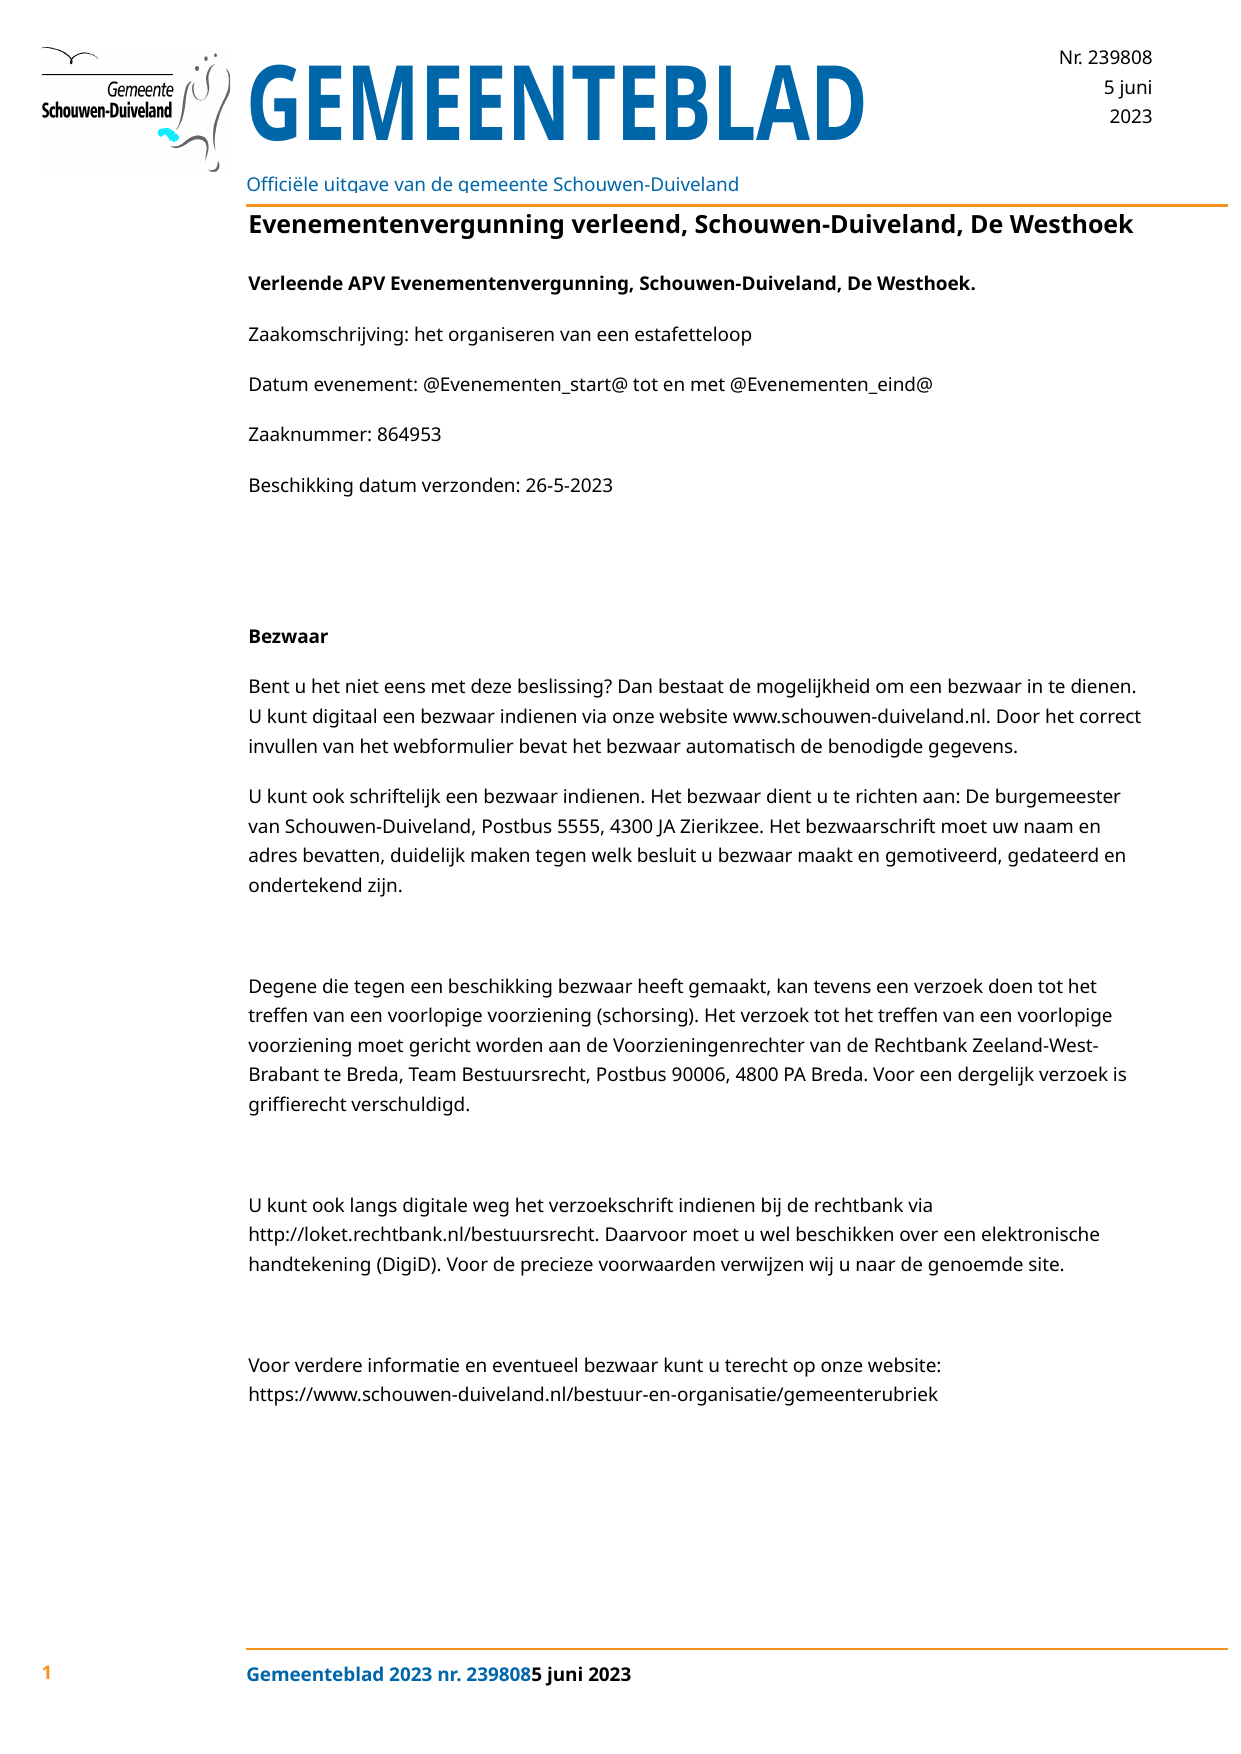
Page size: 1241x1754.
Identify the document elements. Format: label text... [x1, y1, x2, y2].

text U kunt ook langs digitale weg het verzoekschrift indienen bij de rechtbank via http://loket.rechtbank.nl/bestuursrecht. Daarvoor moet u wel beschikken over een elektronische handtekening (DigiD). Voor de precieze voorwaarden verwijzen wij u naar de genoemde site. [248, 1192, 1152, 1277]
text U kunt ook schriftelijk een bezwaar indienen. Het bezwaar dient u te richten aan: De burgemeester van Schouwen-Duiveland, Postbus 5555, 4300 JA Zierikzee. Het bezwaarschrift moet uw naam en adres bevatten, duidelijk maken tegen welk besluit u bezwaar maakt en gemotiveerd, gedateerd en ondertekend zijn. [248, 783, 1152, 898]
picture [41, 47, 231, 172]
text Evenementenvergunning verleend, Schouwen-Duiveland, De Westhoek [248, 207, 1152, 241]
text Datum evenement: @Evenementen_start@ tot en met @Evenementen_eind@ [248, 371, 1152, 397]
text Beschikking datum verzonden: 26-5-2023 [248, 472, 1152, 498]
text Zaakomschrijving: het organiseren van een estafetteloop [248, 321, 1152, 346]
text Bezwaar [248, 623, 1152, 649]
text Degene die tegen een beschikking bezwaar heeft gemaakt, kan tevens een verzoek doen tot het treffen van een voorlopige voorziening (schorsing). Het verzoek tot het treffen van een voorlopige voorziening moet gericht worden aan de Voorzieningenrechter van de Rechtbank Zeeland-West-Brabant te Breda, Team Bestuursrecht, Postbus 90006, 4800 PA Breda. Voor een dergelijk verzoek is griffierecht verschuldigd. [248, 973, 1152, 1117]
text Verleende APV Evenementenvergunning, Schouwen-Duiveland, De Westhoek. [248, 270, 1152, 296]
text Bent u het niet eens met deze beslissing? Dan bestaat de mogelijkheid om een bezwaar in te dienen. U kunt digitaal een bezwaar indienen via onze website www.schouwen-duiveland.nl. Door het correct invullen van het webformulier bevat het bezwaar automatisch de benodigde gegevens. [248, 674, 1152, 758]
text Zaaknummer: 864953 [248, 422, 1152, 447]
text Voor verdere informatie en eventueel bezwaar kunt u terecht op onze website: https://www.schouwen-duiveland.nl/bestuur-en-organisatie/gemeenterubriek [248, 1352, 1152, 1407]
